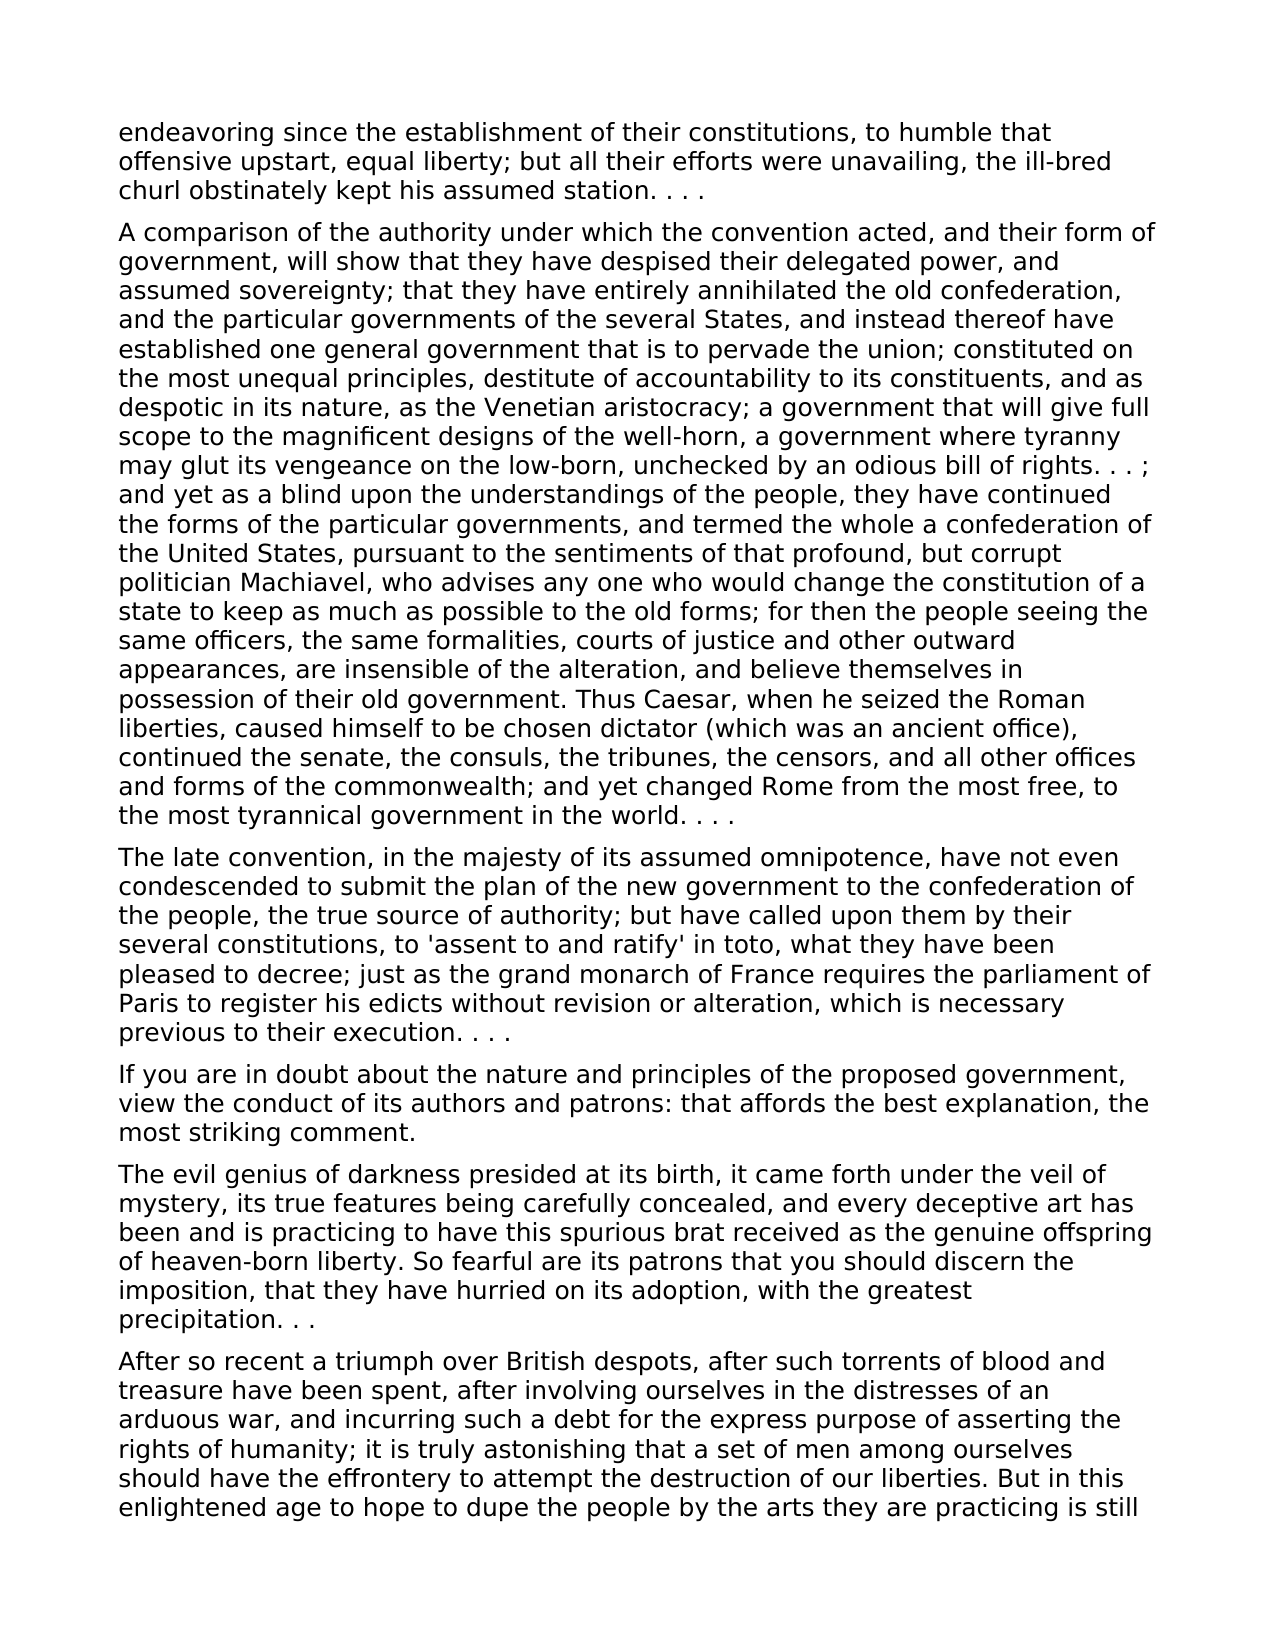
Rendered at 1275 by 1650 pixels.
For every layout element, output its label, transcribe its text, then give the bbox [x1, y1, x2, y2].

text The evil genius of darkness presided at its birth, it came forth under the veil of mystery, its true features being carefully concealed, and every deceptive art has been and is practicing to have this spurious brat received as the genuine offspring of heaven-born liberty. So fearful are its patrons that you should discern the imposition, that they have hurried on its adoption, with the greatest precipitation. . . [118, 1160, 1157, 1335]
text A comparison of the authority under which the convention acted, and their form of government, will show that they have despised their delegated power, and assumed sovereignty; that they have entirely annihilated the old confederation, and the particular governments of the several States, and instead thereof have established one general government that is to pervade the union; constituted on the most unequal principles, destitute of accountability to its constituents, and as despotic in its nature, as the Venetian aristocracy; a government that will give full scope to the magnificent designs of the well-horn, a government where tyranny may glut its vengeance on the low-born, unchecked by an odious bill of rights. . . ; and yet as a blind upon the understandings of the people, they have continued the forms of the particular governments, and termed the whole a confederation of the United States, pursuant to the sentiments of that profound, but corrupt politician Machiavel, who advises any one who would change the constitution of a state to keep as much as possible to the old forms; for then the people seeing the same officers, the same formalities, courts of justice and other outward appearances, are insensible of the alteration, and believe themselves in possession of their old government. Thus Caesar, when he seized the Roman liberties, caused himself to be chosen dictator (which was an ancient office), continued the senate, the consuls, the tribunes, the censors, and all other offices and forms of the commonwealth; and yet changed Rome from the most free, to the most tyrannical government in the world. . . . [118, 218, 1157, 831]
text The late convention, in the majesty of its assumed omnipotence, have not even condescended to submit the plan of the new government to the confederation of the people, the true source of authority; but have called upon them by their several constitutions, to 'assent to and ratify' in toto, what they have been pleased to decree; just as the grand monarch of France requires the parliament of Paris to register his edicts without revision or alteration, which is necessary previous to their execution. . . . [118, 843, 1157, 1047]
text If you are in doubt about the nature and principles of the proposed government, view the conduct of its authors and patrons: that affords the best explanation, the most striking comment. [118, 1060, 1157, 1147]
text After so recent a triumph over British despots, after such torrents of blood and treasure have been spent, after involving ourselves in the distresses of an arduous war, and incurring such a debt for the express purpose of asserting the rights of humanity; it is truly astonishing that a set of men among ourselves should have the effrontery to attempt the destruction of our liberties. But in this enlightened age to hope to dupe the people by the arts they are practicing is still [118, 1347, 1157, 1522]
text endeavoring since the establishment of their constitutions, to humble that offensive upstart, equal liberty; but all their efforts were unavailing, the ill-bred churl obstinately kept his assumed station. . . . [118, 118, 1157, 206]
